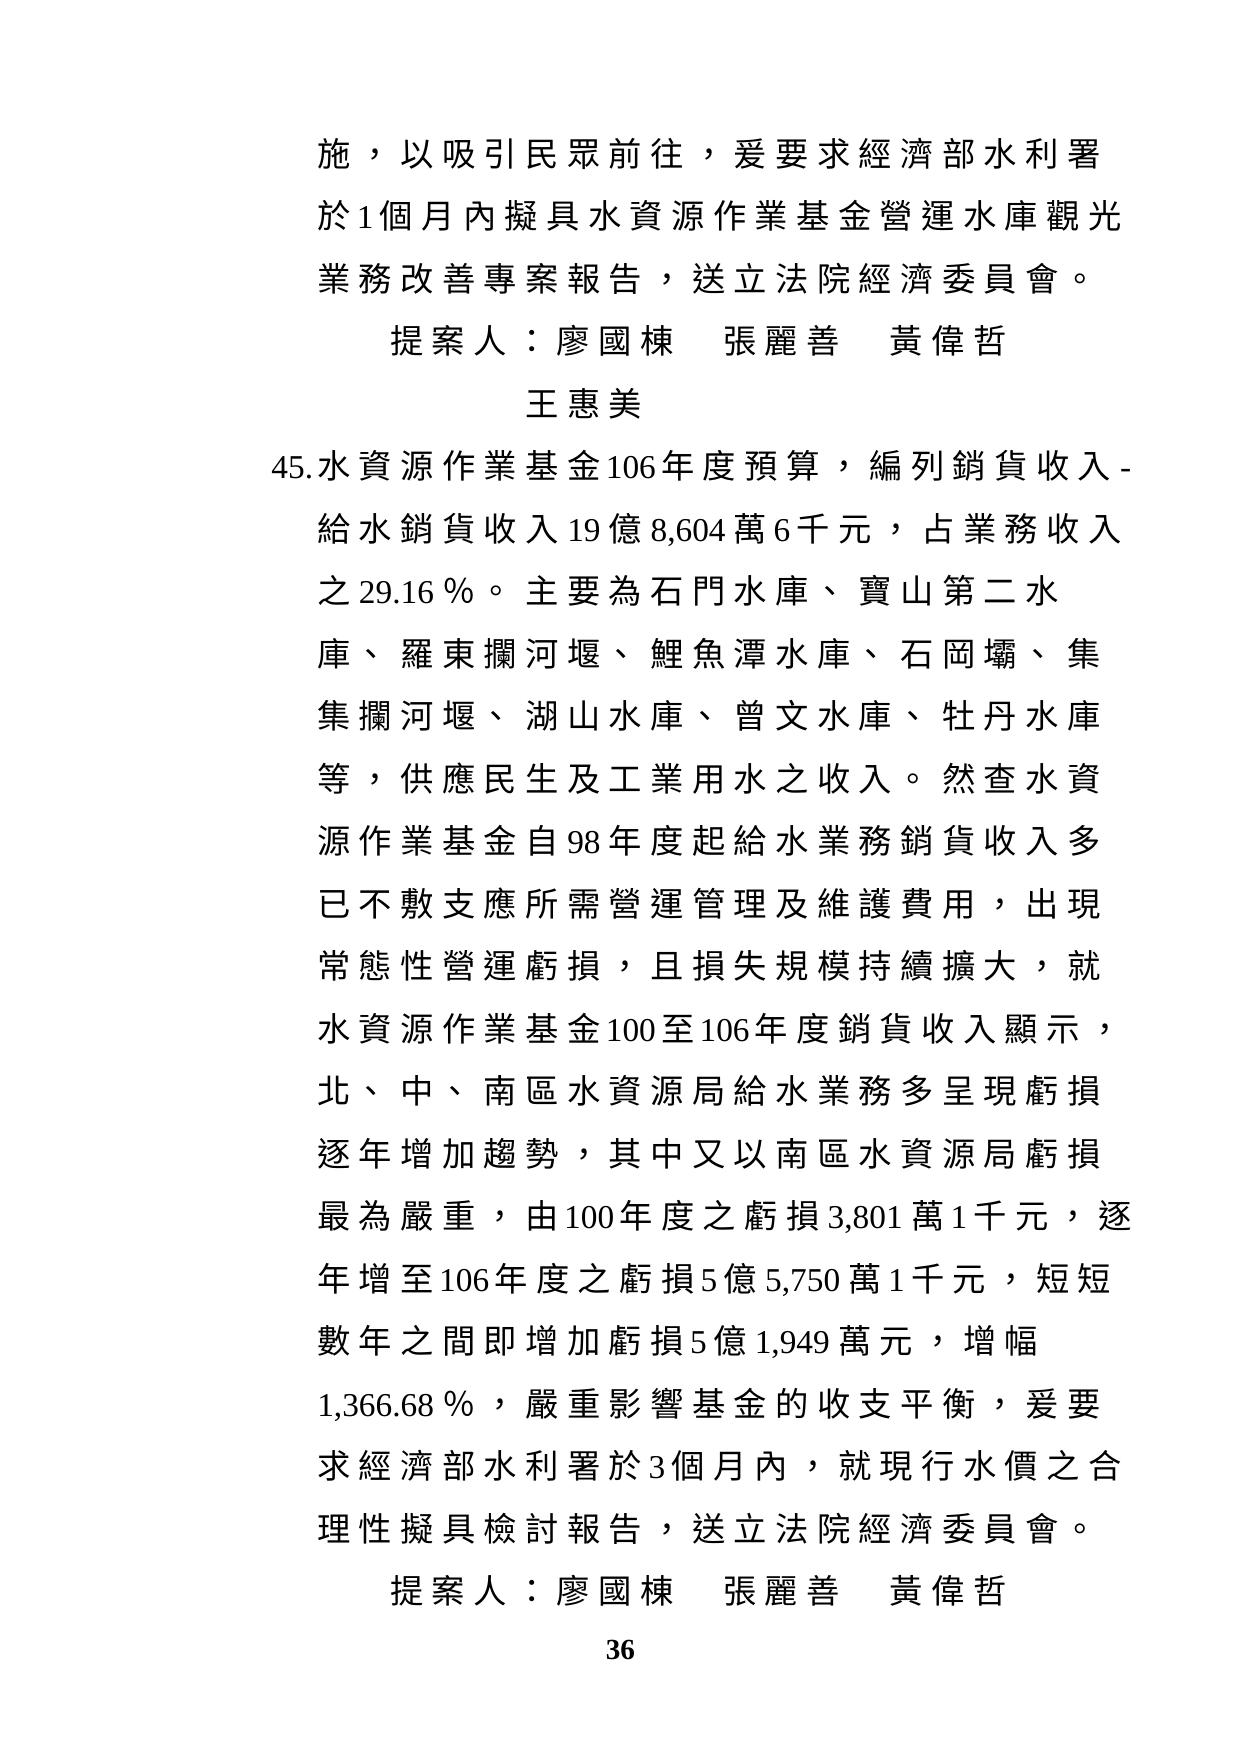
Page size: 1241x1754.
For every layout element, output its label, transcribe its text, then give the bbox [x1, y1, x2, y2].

list 施，以吸引民眾前往，爰要求經濟部水利署於1個月內擬具水資源作業基金營運水庫觀光業務改善專案報告，送立法院經濟委員會。 [265, 110, 1136, 298]
list 水資源作業基金106年度預算，編列銷貨收入-給水銷貨收入19億8,604萬6千元，占業務收入之29.16％。主要為石門水庫、寶山第二水庫、羅東攔河堰、鯉魚潭水庫、石岡壩、集集攔河堰、湖山水庫、曾文水庫、牡丹水庫等，供應民生及工業用水之收入。然查水資源作業基金自98年度起給水業務銷貨收入多已不敷支應所需營運管理及維護費用，出現常態性營運虧損，且損失規模持續擴大，就水資源作業基金100至106年度銷貨收入顯示，北、中、南區水資源局給水業務多呈現虧損逐年增加趨勢，其中又以南區水資源局虧損最為嚴重，由100年度之虧損3,801萬1千元，逐年增至106年度之虧損5億5,750萬1千元，短短數年之間即增加虧損5億1,949萬元，增幅1,366.68％，嚴重影響基金的收支平衡，爰要求經濟部水利署於3個月內，就現行水價之合理性擬具檢討報告，送立法院經濟委員會。 [265, 423, 1136, 1548]
text 提案人：廖國棟 張麗善 黃偉哲 王惠美 [381, 298, 1032, 423]
text 提案人：廖國棟 張麗善 黃偉哲 [381, 1548, 1032, 1610]
